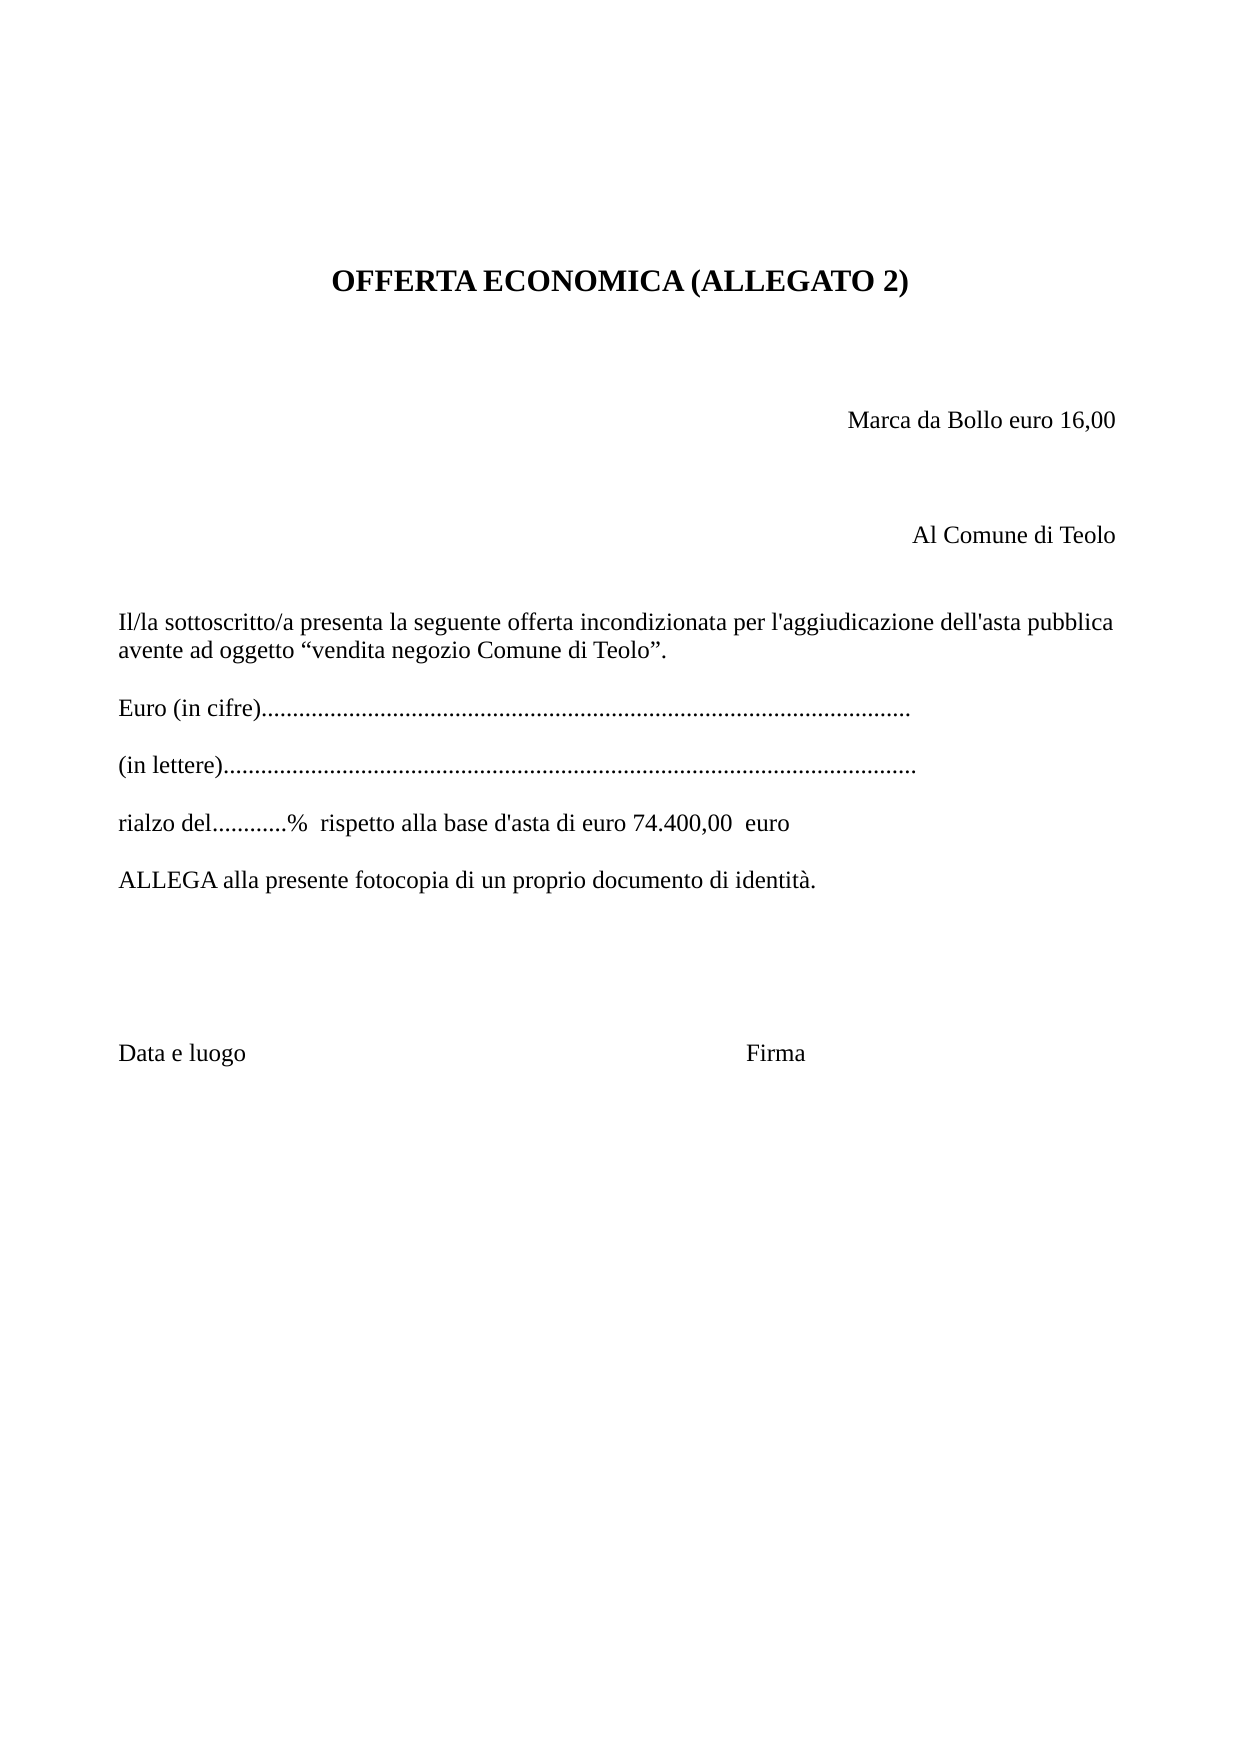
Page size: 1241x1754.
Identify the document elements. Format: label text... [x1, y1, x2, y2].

text Al Comune di Teolo [118, 521, 1122, 549]
text ALLEGA alla presente fotocopia di un proprio documento di identità. [118, 866, 1122, 894]
text rialzo del............% rispetto alla base d'asta di euro 74.400,00 euro [118, 808, 1122, 837]
text (in lettere)............................................................................................................... [118, 751, 1122, 779]
text Il/la sottoscritto/a presenta la seguente offerta incondizionata per l'aggiudicazione dell'asta pubblica avente ad oggetto “vendita negozio Comune di Teolo”. [118, 607, 1122, 664]
text Euro (in cifre)........................................................................................................ [118, 693, 1122, 722]
text Marca da Bollo euro 16,00 [118, 406, 1122, 434]
text OFFERTA ECONOMICA (ALLEGATO 2) [118, 262, 1122, 298]
text Data e luogo Firma [118, 1038, 1122, 1067]
